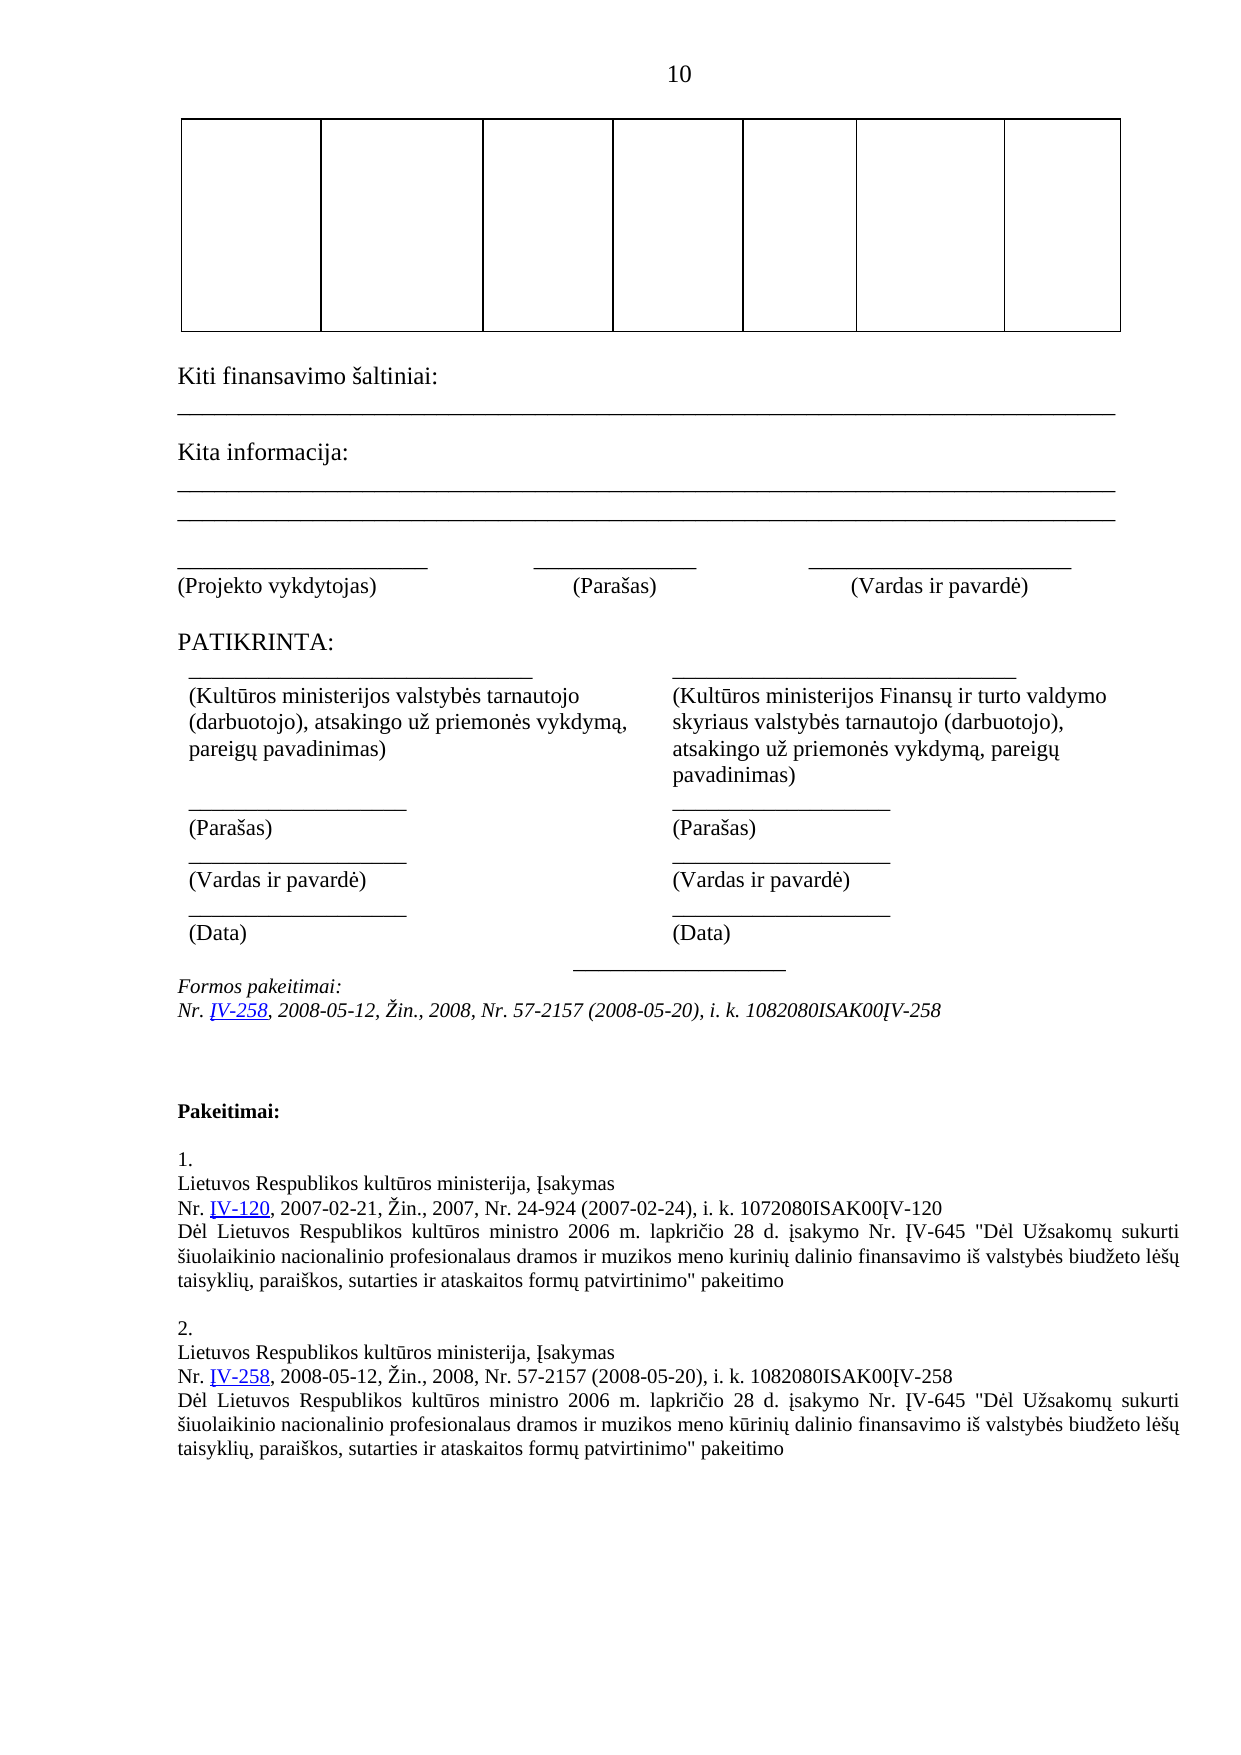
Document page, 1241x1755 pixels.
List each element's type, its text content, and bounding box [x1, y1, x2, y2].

text _________________ [177, 945, 1181, 974]
text (Projekto vykdytojas) (Parašas) (Vardas ir pavardė) [177, 572, 1181, 598]
table_cell [614, 120, 742, 331]
text Nr. ĮV-258, 2008-05-12, Žin., 2008, Nr. 57-2157 (2008-05-20), i. k. 1082080ISAK00ĮV-258 [177, 998, 1181, 1022]
table_cell ___________________ (Data) [177, 893, 661, 945]
table_cell [182, 120, 320, 331]
text Nr. ĮV-120, 2007-02-21, Žin., 2007, Nr. 24-924 (2007-02-24), i. k. 1072080ISAK00ĮV-120 [177, 1195, 1181, 1219]
table_header ______________________________ (Kultūros ministerijos Finansų ir turto valdymo skyriaus valstybės tarnautojo (darbuotojo), atsakingo už priemonės vykdymą, pareigų pavadinimas) [661, 656, 1145, 787]
text _ [177, 495, 1181, 524]
text Lietuvos Respublikos kultūros ministerija, Įsakymas [177, 1171, 1181, 1195]
text _ [177, 389, 1181, 418]
text Lietuvos Respublikos kultūros ministerija, Įsakymas [177, 1340, 1181, 1364]
table_cell [857, 120, 1004, 331]
table_cell [744, 120, 856, 331]
text 1. [177, 1147, 1181, 1171]
table_cell ___________________ (Parašas) [177, 787, 661, 840]
table_cell [322, 120, 482, 331]
table_header ______________________________ (Kultūros ministerijos valstybės tarnautojo (darbuotojo), atsakingo už priemonės vykdymą, pareigų pavadinimas) [177, 656, 661, 787]
table_cell ___________________ (Data) [661, 893, 1145, 945]
text Formos pakeitimai: [177, 974, 1181, 998]
table_cell [484, 120, 612, 331]
table_cell ___________________ (Vardas ir pavardė) [177, 840, 661, 893]
text ____________________ _____________ _____________________ [177, 543, 1181, 572]
table_cell ___________________ (Vardas ir pavardė) [661, 840, 1145, 893]
text PATIKRINTA: [177, 627, 1181, 656]
text Nr. ĮV-258, 2008-05-12, Žin., 2008, Nr. 57-2157 (2008-05-20), i. k. 1082080ISAK00ĮV-258 [177, 1364, 1181, 1388]
text 2. [177, 1316, 1181, 1340]
text Dėl Lietuvos Respublikos kultūros ministro 2006 m. lapkričio 28 d. įsakymo Nr. ĮV-645 "Dėl Užsakomų sukurti šiuolaikinio nacionalinio profesionalaus dramos ir muzikos meno kurinių dalinio finansavimo iš valstybės biudžeto lėšų taisyklių, paraiškos, sutarties ir ataskaitos formų patvirtinimo" pakeitimo [177, 1219, 1181, 1292]
text Kita informacija: [177, 437, 1181, 466]
text Dėl Lietuvos Respublikos kultūros ministro 2006 m. lapkričio 28 d. įsakymo Nr. ĮV-645 "Dėl Užsakomų sukurti šiuolaikinio nacionalinio profesionalaus dramos ir muzikos meno kūrinių dalinio finansavimo iš valstybės biudžeto lėšų taisyklių, paraiškos, sutarties ir ataskaitos formų patvirtinimo" pakeitimo [177, 1388, 1181, 1460]
text Kiti finansavimo šaltiniai: [177, 361, 1181, 389]
text Pakeitimai: [177, 1099, 1181, 1123]
table_cell ___________________ (Parašas) [661, 787, 1145, 840]
table_cell [1005, 120, 1120, 331]
text _ [177, 466, 1181, 495]
